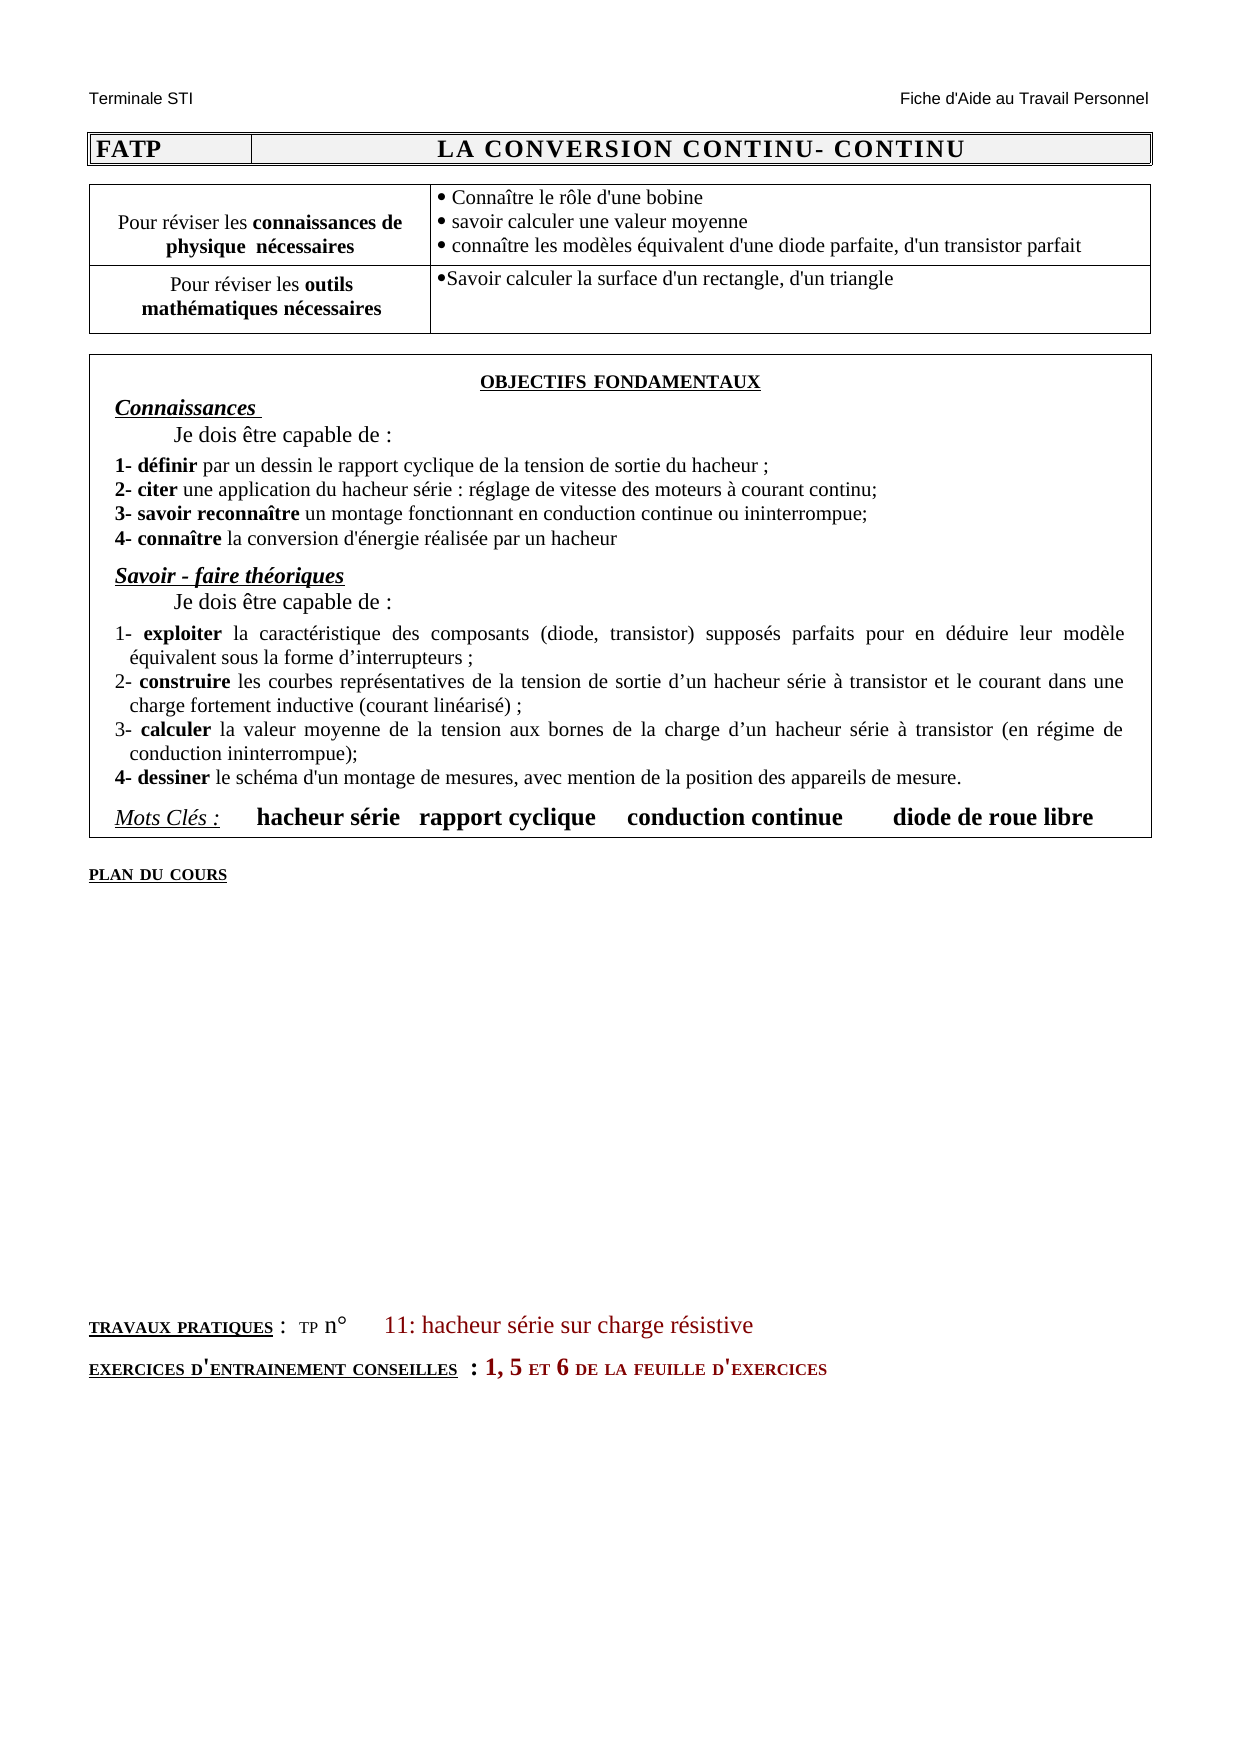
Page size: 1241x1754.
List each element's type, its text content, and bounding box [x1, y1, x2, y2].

subtitle Connaissances [90, 387, 1151, 413]
table_cell Pour réviser les outils mathématiques nécessaires [90, 266, 430, 333]
table_header Pour réviser les connaissances de physique nécessaires [90, 185, 430, 264]
subtitle plan du cours [88, 857, 1152, 885]
list construire les courbes représentatives de la tension de sortie d’un hacheur série à transistor et le courant dans une charge fortement inductive (courant linéarisé) ; [90, 662, 1151, 710]
subtitle Savoir - faire théoriques [90, 555, 1151, 581]
text Je dois être capable de : [90, 413, 1151, 446]
list exploiter la caractéristique des composants (diode, transistor) supposés parfaits pour en déduire leur modèle équivalent sous la forme d’interrupteurs ; [90, 614, 1151, 662]
text exercices d'entrainement conseilles : 1, 5 et 6 de la feuille d'exercices [88, 1352, 1152, 1380]
list citer une application du hacheur série : réglage de vitesse des moteurs à courant continu; [90, 470, 1151, 494]
list calculer la valeur moyenne de la tension aux bornes de la charge d’un hacheur série à transistor (en régime de conduction ininterrompue); [90, 710, 1151, 758]
list connaître la conversion d'énergie réalisée par un hacheur [90, 518, 1151, 549]
list dessiner le schéma d'un montage de mesures, avec mention de la position des appareils de mesure. [90, 758, 1151, 789]
list savoir reconnaître un montage fonctionnant en conduction continue ou ininterrompue; [90, 494, 1151, 518]
list définir par un dessin le rapport cyclique de la tension de sortie du hacheur ; [90, 446, 1151, 470]
text Je dois être capable de : [90, 581, 1151, 614]
table_cell Savoir calculer la surface d'un rectangle, d'un triangle [431, 266, 1150, 333]
text Mots Clés : hacheur série rapport cyclique conduction continue diode de roue libre [90, 794, 1151, 837]
subtitle objectifs fondamentaux [90, 355, 1151, 387]
table_header LA CONVERSION CONTINU- CONTINU [252, 135, 1150, 163]
text travaux pratiques : tp n° 11: hacheur série sur charge résistive [88, 1310, 1152, 1339]
table_header FATP [91, 135, 251, 163]
table_header Connaître le rôle d'une bobine savoir calculer une valeur moyenne connaître les modèles équivalent d'une diode parfaite, d'un transistor parfait [431, 185, 1150, 264]
